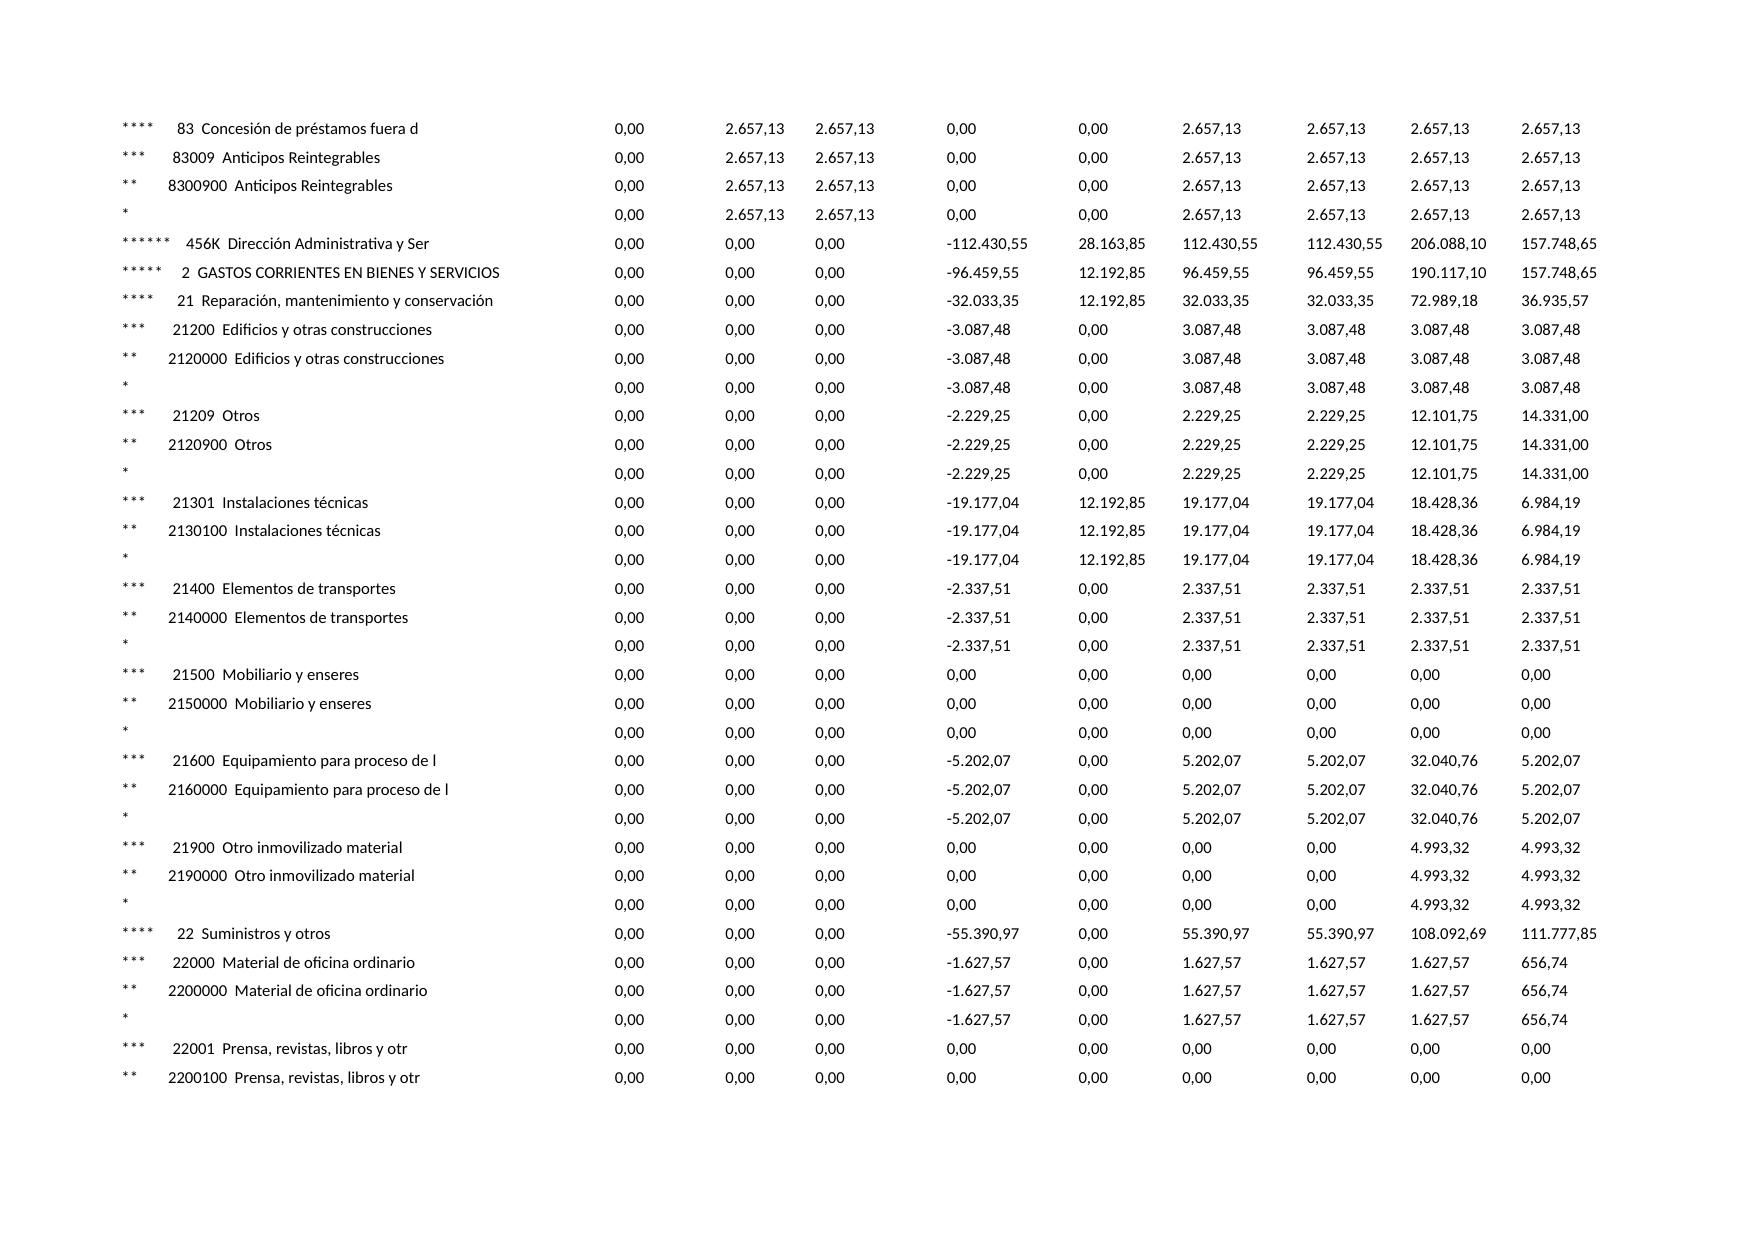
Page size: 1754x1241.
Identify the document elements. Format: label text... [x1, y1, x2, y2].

table_cell 2.657,13 [722, 147, 812, 176]
table_cell -112.430,55 [944, 233, 1075, 262]
table_cell 0,00 [1075, 434, 1179, 463]
table_cell 0,00 [944, 1038, 1075, 1067]
table_cell 0,00 [1075, 348, 1179, 377]
table_cell 32.040,76 [1407, 779, 1518, 808]
table_cell 0,00 [1518, 1038, 1636, 1067]
table_cell 0,00 [812, 377, 943, 406]
table_cell *** 21500 Mobiliario y enseres [118, 664, 611, 693]
table_cell ** 2120000 Edificios y otras construcciones [118, 348, 611, 377]
table_cell 5.202,07 [1518, 808, 1636, 837]
table_cell * [118, 549, 611, 578]
table_cell 32.040,76 [1407, 751, 1518, 779]
table_cell 0,00 [812, 348, 943, 377]
table_cell -1.627,57 [944, 1009, 1075, 1038]
table_cell 0,00 [944, 147, 1075, 176]
table_cell 4.993,32 [1407, 837, 1518, 866]
table_cell 3.087,48 [1304, 348, 1407, 377]
table_cell 4.993,32 [1518, 866, 1636, 894]
table_cell 18.428,36 [1407, 549, 1518, 578]
table_cell 0,00 [722, 981, 812, 1009]
table_cell 19.177,04 [1179, 549, 1303, 578]
table_cell 4.993,32 [1407, 894, 1518, 923]
table_cell 4.993,32 [1518, 894, 1636, 923]
table_cell 3.087,48 [1179, 348, 1303, 377]
table_cell -2.337,51 [944, 578, 1075, 607]
table_cell 3.087,48 [1179, 319, 1303, 348]
table_cell 96.459,55 [1304, 262, 1407, 291]
table_cell 0,00 [1075, 894, 1179, 923]
table_cell ** 8300900 Anticipos Reintegrables [118, 176, 611, 204]
table_cell 0,00 [1179, 866, 1303, 894]
table_cell 656,74 [1518, 952, 1636, 981]
table_cell *** 83009 Anticipos Reintegrables [118, 147, 611, 176]
table_cell 2.337,51 [1407, 607, 1518, 636]
table_cell 0,00 [1407, 1038, 1518, 1067]
table_cell 2.337,51 [1179, 607, 1303, 636]
table_cell 0,00 [611, 147, 722, 176]
table_cell 2.657,13 [1407, 176, 1518, 204]
table_cell 0,00 [611, 492, 722, 521]
table_cell 3.087,48 [1304, 377, 1407, 406]
table_cell 18.428,36 [1407, 492, 1518, 521]
table_cell 0,00 [611, 319, 722, 348]
table_cell 14.331,00 [1518, 434, 1636, 463]
table_cell 0,00 [1075, 664, 1179, 693]
table_cell 2.657,13 [1518, 118, 1636, 147]
table_cell 2.657,13 [812, 204, 943, 233]
table_cell 32.033,35 [1179, 291, 1303, 319]
table_cell 0,00 [812, 492, 943, 521]
table_cell 5.202,07 [1518, 779, 1636, 808]
table_cell 1.627,57 [1179, 952, 1303, 981]
table_cell -2.337,51 [944, 607, 1075, 636]
table_cell 12.192,85 [1075, 291, 1179, 319]
table_cell 0,00 [1075, 636, 1179, 664]
table_cell 0,00 [944, 722, 1075, 751]
table_cell 0,00 [611, 923, 722, 952]
table_cell 0,00 [611, 636, 722, 664]
table_cell 0,00 [1075, 1067, 1179, 1096]
table_cell 0,00 [1179, 894, 1303, 923]
table_cell 0,00 [1518, 693, 1636, 722]
table_cell 111.777,85 [1518, 923, 1636, 952]
table_cell 0,00 [611, 377, 722, 406]
table_cell *** 22000 Material de oficina ordinario [118, 952, 611, 981]
table_cell -5.202,07 [944, 751, 1075, 779]
table_cell 0,00 [722, 923, 812, 952]
table_cell 19.177,04 [1179, 492, 1303, 521]
table_cell 206.088,10 [1407, 233, 1518, 262]
table_cell 3.087,48 [1179, 377, 1303, 406]
table_cell 0,00 [812, 952, 943, 981]
table_cell 19.177,04 [1304, 549, 1407, 578]
table_cell 0,00 [812, 894, 943, 923]
table_cell 0,00 [611, 808, 722, 837]
table_cell 2.657,13 [1179, 204, 1303, 233]
table_cell 0,00 [611, 406, 722, 434]
table_cell 2.657,13 [722, 176, 812, 204]
table_cell 0,00 [812, 1038, 943, 1067]
table_cell 2.337,51 [1518, 578, 1636, 607]
table_cell 0,00 [722, 233, 812, 262]
table_cell 2.337,51 [1304, 607, 1407, 636]
table_cell 0,00 [812, 808, 943, 837]
table_cell 2.657,13 [1304, 176, 1407, 204]
table_cell 1.627,57 [1304, 1009, 1407, 1038]
table_cell ** 2200100 Prensa, revistas, libros y otr [118, 1067, 611, 1096]
table_cell 0,00 [722, 952, 812, 981]
table_cell 0,00 [1075, 693, 1179, 722]
table_cell 0,00 [722, 751, 812, 779]
table_cell -19.177,04 [944, 549, 1075, 578]
table_cell 0,00 [944, 1067, 1075, 1096]
table_cell 0,00 [1075, 952, 1179, 981]
table_cell 3.087,48 [1518, 348, 1636, 377]
table_cell 0,00 [1179, 722, 1303, 751]
table_cell *** 21600 Equipamiento para proceso de l [118, 751, 611, 779]
table_cell 2.337,51 [1518, 636, 1636, 664]
table_cell 28.163,85 [1075, 233, 1179, 262]
table_cell 5.202,07 [1179, 808, 1303, 837]
table_cell 0,00 [812, 866, 943, 894]
table_cell 0,00 [1075, 808, 1179, 837]
table_cell 0,00 [1304, 1038, 1407, 1067]
table_cell 2.657,13 [1518, 147, 1636, 176]
table_cell 0,00 [944, 118, 1075, 147]
table_cell -32.033,35 [944, 291, 1075, 319]
table_cell 12.192,85 [1075, 521, 1179, 549]
table_cell 108.092,69 [1407, 923, 1518, 952]
table_cell ** 2200000 Material de oficina ordinario [118, 981, 611, 1009]
table_cell * [118, 463, 611, 492]
table_cell 3.087,48 [1407, 348, 1518, 377]
table_cell 0,00 [611, 607, 722, 636]
table_cell 0,00 [1075, 377, 1179, 406]
table_cell -2.229,25 [944, 434, 1075, 463]
table_cell 0,00 [1075, 204, 1179, 233]
table_cell 656,74 [1518, 1009, 1636, 1038]
table_cell 14.331,00 [1518, 463, 1636, 492]
table_cell 0,00 [1304, 837, 1407, 866]
table_cell 2.229,25 [1179, 406, 1303, 434]
table_cell 1.627,57 [1304, 952, 1407, 981]
table_cell 0,00 [812, 607, 943, 636]
table_cell 112.430,55 [1304, 233, 1407, 262]
table_cell 1.627,57 [1407, 952, 1518, 981]
table_cell 0,00 [722, 291, 812, 319]
table_cell 2.337,51 [1304, 636, 1407, 664]
table_cell ** 2160000 Equipamiento para proceso de l [118, 779, 611, 808]
table_cell 55.390,97 [1304, 923, 1407, 952]
table_cell 32.033,35 [1304, 291, 1407, 319]
table_cell 0,00 [611, 262, 722, 291]
table_cell 0,00 [812, 463, 943, 492]
table_cell 0,00 [722, 492, 812, 521]
table_cell 18.428,36 [1407, 521, 1518, 549]
table_cell 0,00 [1518, 664, 1636, 693]
table_cell 0,00 [1407, 722, 1518, 751]
table_cell 6.984,19 [1518, 492, 1636, 521]
table_cell 0,00 [1075, 176, 1179, 204]
table_cell 19.177,04 [1304, 492, 1407, 521]
table_cell 5.202,07 [1179, 751, 1303, 779]
table_cell 0,00 [1407, 1067, 1518, 1096]
table_cell 0,00 [812, 664, 943, 693]
table_cell 0,00 [812, 837, 943, 866]
table_cell 2.657,13 [1304, 204, 1407, 233]
table_cell *** 21209 Otros [118, 406, 611, 434]
table_cell 0,00 [611, 894, 722, 923]
table_cell 0,00 [1075, 319, 1179, 348]
table_cell 2.337,51 [1518, 607, 1636, 636]
table_cell * [118, 204, 611, 233]
table_cell 0,00 [1075, 463, 1179, 492]
table_cell 0,00 [611, 1009, 722, 1038]
table_cell 157.748,65 [1518, 262, 1636, 291]
table_cell 19.177,04 [1304, 521, 1407, 549]
table_cell 0,00 [1179, 664, 1303, 693]
table_cell 0,00 [611, 837, 722, 866]
table_cell 0,00 [611, 549, 722, 578]
table_cell 0,00 [611, 521, 722, 549]
table_cell 1.627,57 [1304, 981, 1407, 1009]
table_cell 2.657,13 [1518, 204, 1636, 233]
table_cell 4.993,32 [1518, 837, 1636, 866]
table_cell 0,00 [722, 406, 812, 434]
table_cell 2.337,51 [1407, 636, 1518, 664]
table_cell 0,00 [812, 981, 943, 1009]
table_cell 0,00 [1075, 837, 1179, 866]
table_cell 0,00 [1075, 923, 1179, 952]
table_cell 0,00 [1075, 751, 1179, 779]
table_cell 2.337,51 [1304, 578, 1407, 607]
table_cell 0,00 [1518, 722, 1636, 751]
table_cell 0,00 [611, 118, 722, 147]
table_cell 0,00 [1075, 578, 1179, 607]
table_cell 0,00 [722, 693, 812, 722]
table_cell 12.192,85 [1075, 492, 1179, 521]
table_cell 0,00 [611, 751, 722, 779]
table_cell 0,00 [1179, 837, 1303, 866]
table_cell 5.202,07 [1518, 751, 1636, 779]
table_cell ** 2150000 Mobiliario y enseres [118, 693, 611, 722]
table_cell 19.177,04 [1179, 521, 1303, 549]
table_cell 2.657,13 [1304, 118, 1407, 147]
table_cell ** 2190000 Otro inmovilizado material [118, 866, 611, 894]
table_cell ** 2120900 Otros [118, 434, 611, 463]
table_cell 0,00 [944, 894, 1075, 923]
table_cell 0,00 [611, 348, 722, 377]
table_cell -19.177,04 [944, 521, 1075, 549]
table_cell * [118, 377, 611, 406]
table_cell 0,00 [1304, 1067, 1407, 1096]
table_cell 6.984,19 [1518, 521, 1636, 549]
table_cell 36.935,57 [1518, 291, 1636, 319]
table_cell 2.229,25 [1179, 463, 1303, 492]
table_cell 12.101,75 [1407, 434, 1518, 463]
table_cell 0,00 [812, 779, 943, 808]
table_cell 0,00 [722, 866, 812, 894]
table_cell 0,00 [1075, 406, 1179, 434]
table_cell 6.984,19 [1518, 549, 1636, 578]
table_cell 0,00 [722, 521, 812, 549]
table_cell 0,00 [722, 1067, 812, 1096]
table_cell 0,00 [1407, 664, 1518, 693]
table_cell 12.192,85 [1075, 262, 1179, 291]
table_cell *** 21900 Otro inmovilizado material [118, 837, 611, 866]
table_cell 1.627,57 [1407, 1009, 1518, 1038]
table_cell 0,00 [944, 837, 1075, 866]
table_cell 2.657,13 [1407, 204, 1518, 233]
table_cell 0,00 [611, 952, 722, 981]
table_cell 0,00 [944, 866, 1075, 894]
table_cell -96.459,55 [944, 262, 1075, 291]
table_cell 0,00 [812, 521, 943, 549]
table_cell -1.627,57 [944, 952, 1075, 981]
table_cell 0,00 [812, 406, 943, 434]
table_cell 0,00 [812, 434, 943, 463]
table_cell ** 2140000 Elementos de transportes [118, 607, 611, 636]
table_cell 0,00 [722, 1009, 812, 1038]
table_cell 0,00 [611, 664, 722, 693]
table_cell 190.117,10 [1407, 262, 1518, 291]
table_cell 0,00 [944, 693, 1075, 722]
table_cell 2.229,25 [1304, 463, 1407, 492]
table_cell 2.657,13 [1179, 147, 1303, 176]
table_cell 0,00 [722, 837, 812, 866]
table_cell -2.337,51 [944, 636, 1075, 664]
table_cell 12.101,75 [1407, 406, 1518, 434]
table_cell 0,00 [1075, 1038, 1179, 1067]
table_cell 0,00 [1179, 1038, 1303, 1067]
table_cell 0,00 [722, 463, 812, 492]
table_cell 2.657,13 [1179, 118, 1303, 147]
table_cell 0,00 [1075, 607, 1179, 636]
table_cell 0,00 [812, 319, 943, 348]
table_cell ***** 2 GASTOS CORRIENTES EN BIENES Y SERVICIOS [118, 262, 611, 291]
table_cell 2.657,13 [722, 204, 812, 233]
table_cell -3.087,48 [944, 348, 1075, 377]
table_cell 96.459,55 [1179, 262, 1303, 291]
table_cell 2.229,25 [1179, 434, 1303, 463]
table_cell 55.390,97 [1179, 923, 1303, 952]
table_cell 0,00 [1179, 693, 1303, 722]
table_cell 0,00 [812, 923, 943, 952]
table_cell -55.390,97 [944, 923, 1075, 952]
table_cell **** 83 Concesión de préstamos fuera d [118, 118, 611, 147]
table_cell 0,00 [722, 779, 812, 808]
table_cell 0,00 [722, 377, 812, 406]
table_cell 0,00 [1304, 693, 1407, 722]
table_cell 0,00 [722, 808, 812, 837]
table_cell 0,00 [1407, 693, 1518, 722]
table_cell 0,00 [1304, 664, 1407, 693]
table_cell *** 21301 Instalaciones técnicas [118, 492, 611, 521]
table_cell 0,00 [812, 578, 943, 607]
table_cell 2.657,13 [812, 147, 943, 176]
table_cell 3.087,48 [1304, 319, 1407, 348]
table_cell 0,00 [812, 291, 943, 319]
table_cell 3.087,48 [1518, 319, 1636, 348]
table_cell 0,00 [944, 664, 1075, 693]
table_cell 2.657,13 [812, 176, 943, 204]
table_cell 0,00 [722, 578, 812, 607]
table_cell 0,00 [1304, 866, 1407, 894]
table_cell 0,00 [1179, 1067, 1303, 1096]
table_cell -2.229,25 [944, 406, 1075, 434]
table_cell *** 21200 Edificios y otras construcciones [118, 319, 611, 348]
table_cell 5.202,07 [1304, 779, 1407, 808]
table_cell 2.229,25 [1304, 406, 1407, 434]
table_cell 0,00 [611, 434, 722, 463]
table_cell 0,00 [611, 722, 722, 751]
table_cell *** 22001 Prensa, revistas, libros y otr [118, 1038, 611, 1067]
table_cell 1.627,57 [1179, 981, 1303, 1009]
table_cell -1.627,57 [944, 981, 1075, 1009]
table_cell 0,00 [1075, 1009, 1179, 1038]
table_cell 0,00 [812, 262, 943, 291]
table_cell 2.337,51 [1407, 578, 1518, 607]
table_cell 0,00 [611, 1038, 722, 1067]
table_cell 0,00 [1304, 894, 1407, 923]
table_cell 0,00 [1075, 118, 1179, 147]
table_cell **** 22 Suministros y otros [118, 923, 611, 952]
table_cell 0,00 [611, 233, 722, 262]
table_cell * [118, 894, 611, 923]
table_cell 0,00 [611, 176, 722, 204]
table_cell 0,00 [722, 1038, 812, 1067]
table_cell 0,00 [611, 463, 722, 492]
table_cell 5.202,07 [1304, 808, 1407, 837]
table_cell 0,00 [812, 549, 943, 578]
table_cell 14.331,00 [1518, 406, 1636, 434]
table_cell 0,00 [611, 981, 722, 1009]
table_cell -5.202,07 [944, 779, 1075, 808]
table_cell 0,00 [722, 348, 812, 377]
table_cell * [118, 722, 611, 751]
table_cell 0,00 [722, 319, 812, 348]
table_cell 0,00 [722, 262, 812, 291]
table_cell 0,00 [812, 233, 943, 262]
table_cell 5.202,07 [1179, 779, 1303, 808]
table_cell 0,00 [1075, 779, 1179, 808]
table_cell 5.202,07 [1304, 751, 1407, 779]
table_cell 0,00 [611, 779, 722, 808]
table_cell 0,00 [722, 607, 812, 636]
table_cell 3.087,48 [1407, 377, 1518, 406]
table_cell 0,00 [611, 866, 722, 894]
table_cell 0,00 [812, 636, 943, 664]
table_cell 0,00 [722, 549, 812, 578]
table_cell 0,00 [812, 693, 943, 722]
table_cell 0,00 [722, 894, 812, 923]
table_cell 0,00 [1075, 981, 1179, 1009]
table_cell 656,74 [1518, 981, 1636, 1009]
table_cell 0,00 [1518, 1067, 1636, 1096]
table_cell 0,00 [812, 722, 943, 751]
table_cell * [118, 1009, 611, 1038]
table_cell 32.040,76 [1407, 808, 1518, 837]
table_cell * [118, 808, 611, 837]
table_cell 2.657,13 [1407, 147, 1518, 176]
table_cell 1.627,57 [1179, 1009, 1303, 1038]
table_cell 2.657,13 [1304, 147, 1407, 176]
table_cell 2.337,51 [1179, 636, 1303, 664]
table_cell 0,00 [1075, 147, 1179, 176]
table_cell * [118, 636, 611, 664]
table_cell 0,00 [1304, 722, 1407, 751]
table_cell 12.101,75 [1407, 463, 1518, 492]
table_cell 72.989,18 [1407, 291, 1518, 319]
table_cell -3.087,48 [944, 377, 1075, 406]
table_cell 2.657,13 [1179, 176, 1303, 204]
table_cell -2.229,25 [944, 463, 1075, 492]
table_cell 0,00 [722, 664, 812, 693]
table_cell -3.087,48 [944, 319, 1075, 348]
table_cell 4.993,32 [1407, 866, 1518, 894]
table_cell ** 2130100 Instalaciones técnicas [118, 521, 611, 549]
table_cell *** 21400 Elementos de transportes [118, 578, 611, 607]
table_cell 0,00 [812, 1067, 943, 1096]
table_cell 0,00 [611, 291, 722, 319]
table_cell 0,00 [944, 176, 1075, 204]
table_cell -19.177,04 [944, 492, 1075, 521]
table_cell 157.748,65 [1518, 233, 1636, 262]
table_cell ****** 456K Dirección Administrativa y Ser [118, 233, 611, 262]
table_cell 0,00 [611, 1067, 722, 1096]
table_cell **** 21 Reparación, mantenimiento y conservación [118, 291, 611, 319]
table_cell 0,00 [722, 434, 812, 463]
table_cell 0,00 [812, 1009, 943, 1038]
table_cell 2.657,13 [1518, 176, 1636, 204]
table_cell 2.657,13 [722, 118, 812, 147]
table_cell -5.202,07 [944, 808, 1075, 837]
table_cell 2.657,13 [812, 118, 943, 147]
table_cell 3.087,48 [1518, 377, 1636, 406]
table_cell 2.337,51 [1179, 578, 1303, 607]
table_cell 0,00 [812, 751, 943, 779]
table_cell 12.192,85 [1075, 549, 1179, 578]
table_cell 1.627,57 [1407, 981, 1518, 1009]
table_cell 3.087,48 [1407, 319, 1518, 348]
table_cell 2.229,25 [1304, 434, 1407, 463]
table_cell 112.430,55 [1179, 233, 1303, 262]
table_cell 0,00 [944, 204, 1075, 233]
table_cell 2.657,13 [1407, 118, 1518, 147]
table_cell 0,00 [722, 722, 812, 751]
table_cell 0,00 [722, 636, 812, 664]
table_cell 0,00 [611, 204, 722, 233]
table_cell 0,00 [1075, 722, 1179, 751]
table_cell 0,00 [611, 693, 722, 722]
table_cell 0,00 [1075, 866, 1179, 894]
table_cell 0,00 [611, 578, 722, 607]
